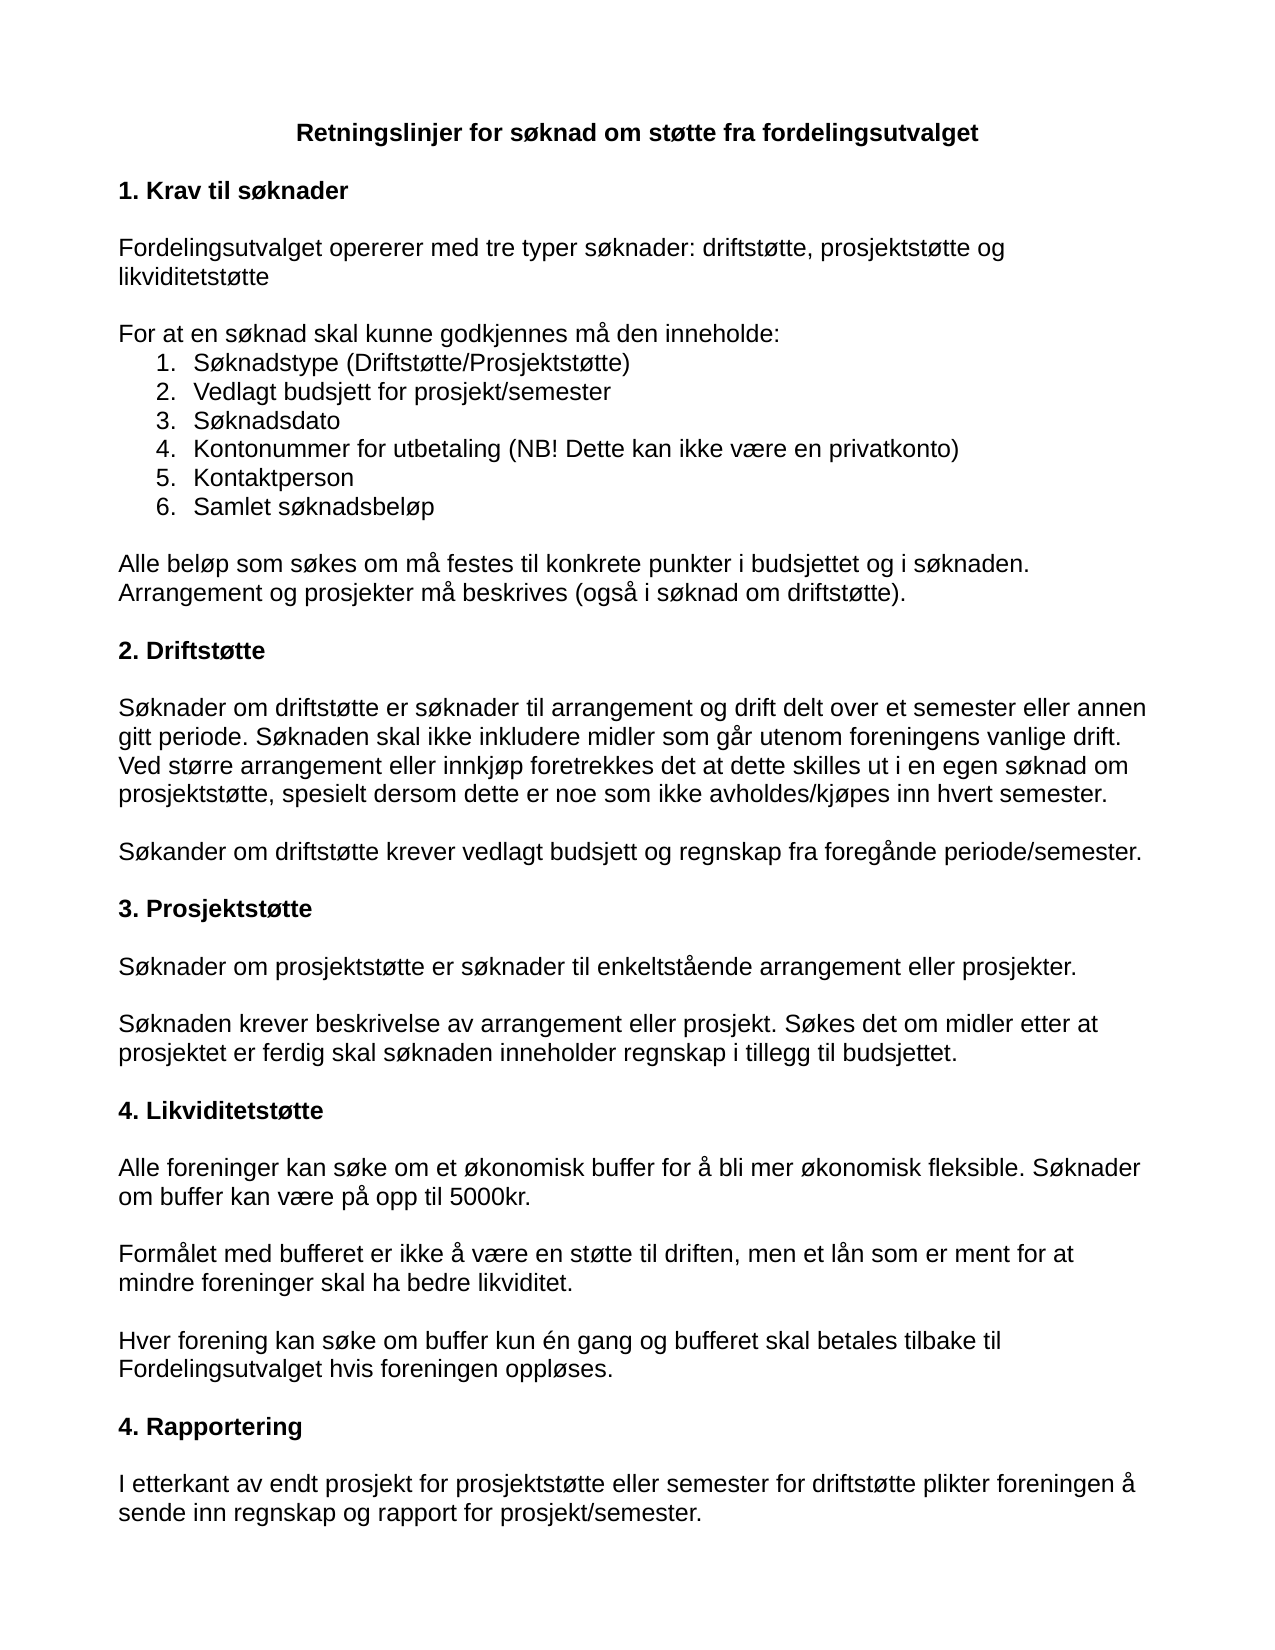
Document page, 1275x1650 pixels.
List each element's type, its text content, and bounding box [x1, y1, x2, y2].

text 3. Prosjektstøtte [118, 894, 1157, 923]
text Retningslinjer for søknad om støtte fra fordelingsutvalget [118, 118, 1157, 147]
text Fordelingsutvalget opererer med tre typer søknader: driftstøtte, prosjektstøtte og likviditetstøtte [118, 233, 1157, 291]
text Formålet med bufferet er ikke å være en støtte til driften, men et lån som er ment for at mindre foreninger skal ha bedre likviditet. [118, 1239, 1157, 1297]
text Søknaden krever beskrivelse av arrangement eller prosjekt. Søkes det om midler etter at prosjektet er ferdig skal søknaden inneholder regnskap i tillegg til budsjettet. [118, 1009, 1157, 1067]
list Samlet søknadsbeløp [156, 492, 1157, 521]
list Søknadstype (Driftstøtte/Prosjektstøtte) [156, 348, 1157, 377]
text Søknader om prosjektstøtte er søknader til enkeltstående arrangement eller prosjekter. [118, 952, 1157, 981]
text 4. Likviditetstøtte [118, 1096, 1157, 1124]
text 1. Krav til søknader [118, 176, 1157, 204]
list Søknadsdato [156, 406, 1157, 434]
text For at en søknad skal kunne godkjennes må den inneholde: [118, 319, 1157, 348]
text I etterkant av endt prosjekt for prosjektstøtte eller semester for driftstøtte plikter foreningen å sende inn regnskap og rapport for prosjekt/semester. [118, 1469, 1157, 1527]
list Kontaktperson [156, 463, 1157, 492]
list Kontonummer for utbetaling (NB! Dette kan ikke være en privatkonto) [156, 434, 1157, 463]
text Alle foreninger kan søke om et økonomisk buffer for å bli mer økonomisk fleksible. Søknader om buffer kan være på opp til 5000kr. [118, 1153, 1157, 1211]
text 2. Driftstøtte [118, 636, 1157, 664]
text Søkander om driftstøtte krever vedlagt budsjett og regnskap fra foregånde periode/semester. [118, 837, 1157, 866]
text Alle beløp som søkes om må festes til konkrete punkter i budsjettet og i søknaden. Arrangement og prosjekter må beskrives (også i søknad om driftstøtte). [118, 549, 1157, 607]
text Søknader om driftstøtte er søknader til arrangement og drift delt over et semester eller annen gitt periode. Søknaden skal ikke inkludere midler som går utenom foreningens vanlige drift. Ved større arrangement eller innkjøp foretrekkes det at dette skilles ut i en egen søknad om prosjektstøtte, spesielt dersom dette er noe som ikke avholdes/kjøpes inn hvert semester. [118, 693, 1157, 808]
text 4. Rapportering [118, 1412, 1157, 1441]
text Hver forening kan søke om buffer kun én gang og bufferet skal betales tilbake til Fordelingsutvalget hvis foreningen oppløses. [118, 1326, 1157, 1383]
list Vedlagt budsjett for prosjekt/semester [156, 377, 1157, 406]
